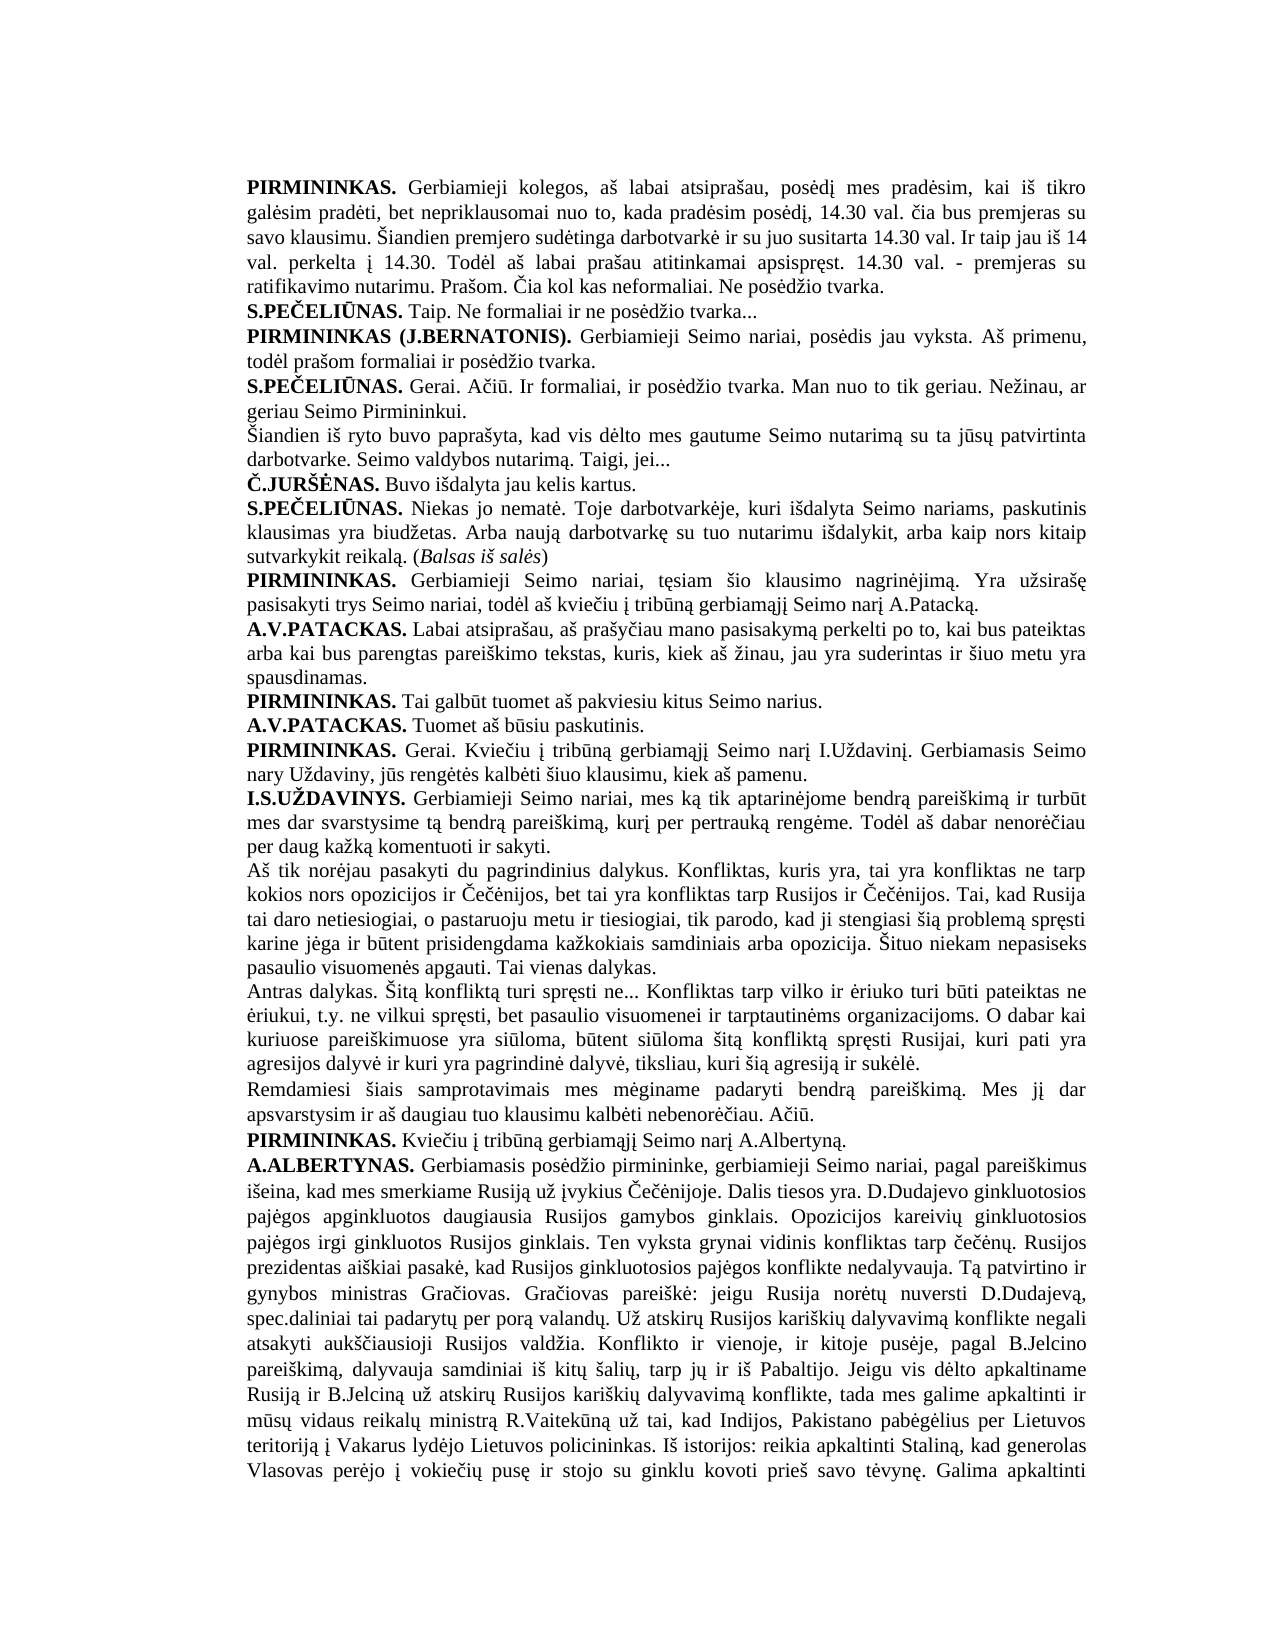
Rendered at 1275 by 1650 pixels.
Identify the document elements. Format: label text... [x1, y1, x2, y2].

text PIRMININKAS. Gerai. Kviečiu į tribūną gerbiamąjį Seimo narį I.Uždavinį. Gerbiamasis Seimo nary Uždaviny, jūs rengėtės kalbėti šiuo klausimu, kiek aš pamenu. [247, 738, 1087, 786]
text A.ALBERTYNAS. Gerbiamasis posėdžio pirmininke, gerbiamieji Seimo nariai, pagal pareiškimus išeina, kad mes smerkiame Rusiją už įvykius Čečėnijoje. Dalis tiesos yra. D.Dudajevo ginkluotosios pajėgos apginkluotos daugiausia Rusijos gamybos ginklais. Opozicijos kareivių ginkluotosios pajėgos irgi ginkluotos Rusijos ginklais. Ten vyksta grynai vidinis konfliktas tarp čečėnų. Rusijos prezidentas aiškiai pasakė, kad Rusijos ginkluotosios pajėgos konflikte nedalyvauja. Tą patvirtino ir gynybos ministras Gračiovas. Gračiovas pareiškė: jeigu Rusija norėtų nuversti D.Dudajevą, spec.daliniai tai padarytų per porą valandų. Už atskirų Rusijos kariškių dalyvavimą konflikte negali atsakyti aukščiausioji Rusijos valdžia. Konflikto ir vienoje, ir kitoje pusėje, pagal B.Jelcino pareiškimą, dalyvauja samdiniai iš kitų šalių, tarp jų ir iš Pabaltijo. Jeigu vis dėlto apkaltiname Rusiją ir B.Jelciną už atskirų Rusijos kariškių dalyvavimą konflikte, tada mes galime apkaltinti ir mūsų vidaus reikalų ministrą R.Vaitekūną už tai, kad Indijos, Pakistano pabėgėlius per Lietuvos teritoriją į Vakarus lydėjo Lietuvos policininkas. Iš istorijos: reikia apkaltinti Staliną, kad generolas Vlasovas perėjo į vokiečių pusę ir stojo su ginklu kovoti prieš savo tėvynę. Galima apkaltinti [247, 1152, 1087, 1482]
text Č.JURŠĖNAS. Buvo išdalyta jau kelis kartus. [247, 472, 1087, 496]
text Antras dalykas. Šitą konfliktą turi spręsti ne... Konfliktas tarp vilko ir ėriuko turi būti pateiktas ne ėriukui, t.y. ne vilkui spręsti, bet pasaulio visuomenei ir tarptautinėms organizacijoms. O dabar kai kuriuose pareiškimuose yra siūloma, būtent siūloma šitą konfliktą spręsti Rusijai, kuri pati yra agresijos dalyvė ir kuri yra pagrindinė dalyvė, tiksliau, kuri šią agresiją ir sukėlė. [247, 979, 1087, 1075]
text S.PEČELIŪNAS. Gerai. Ačiū. Ir formaliai, ir posėdžio tvarka. Man nuo to tik geriau. Nežinau, ar geriau Seimo Pirmininkui. [247, 373, 1087, 423]
text PIRMININKAS. Tai galbūt tuomet aš pakviesiu kitus Seimo narius. [247, 689, 1087, 713]
text S.PEČELIŪNAS. Taip. Ne formaliai ir ne posėdžio tvarka... [247, 299, 1087, 323]
text A.V.PATACKAS. Labai atsiprašau, aš prašyčiau mano pasisakymą perkelti po to, kai bus pateiktas arba kai bus parengtas pareiškimo tekstas, kuris, kiek aš žinau, jau yra suderintas ir šiuo metu yra spausdinamas. [247, 617, 1087, 689]
text Aš tik norėjau pasakyti du pagrindinius dalykus. Konfliktas, kuris yra, tai yra konfliktas ne tarp kokios nors opozicijos ir Čečėnijos, bet tai yra konfliktas tarp Rusijos ir Čečėnijos. Tai, kad Rusija tai daro netiesiogiai, o pastaruoju metu ir tiesiogiai, tik parodo, kad ji stengiasi šią problemą spręsti karine jėga ir būtent prisidengdama kažkokiais samdiniais arba opozicija. Šituo niekam nepasiseks pasaulio visuomenės apgauti. Tai vienas dalykas. [247, 858, 1087, 979]
text PIRMININKAS (J.BERNATONIS). Gerbiamieji Seimo nariai, posėdis jau vyksta. Aš primenu, todėl prašom formaliai ir posėdžio tvarka. [247, 324, 1087, 373]
text S.PEČELIŪNAS. Niekas jo nematė. Toje darbotvarkėje, kuri išdalyta Seimo nariams, paskutinis klausimas yra biudžetas. Arba naują darbotvarkę su tuo nutarimu išdalykit, arba kaip nors kitaip sutvarkykit reikalą. (Balsas iš salės) [247, 496, 1087, 568]
text PIRMININKAS. Gerbiamieji kolegos, aš labai atsiprašau, posėdį mes pradėsim, kai iš tikro galėsim pradėti, bet nepriklausomai nuo to, kada pradėsim posėdį, 14.30 val. čia bus premjeras su savo klausimu. Šiandien premjero sudėtinga darbotvarkė ir su juo susitarta 14.30 val. Ir taip jau iš 14 val. perkelta į 14.30. Todėl aš labai prašau atitinkamai apsispręst. 14.30 val. - premjeras su ratifikavimo nutarimu. Prašom. Čia kol kas neformaliai. Ne posėdžio tvarka. [247, 174, 1087, 298]
text I.S.UŽDAVINYS. Gerbiamieji Seimo nariai, mes ką tik aptarinėjome bendrą pareiškimą ir turbūt mes dar svarstysime tą bendrą pareiškimą, kurį per pertrauką rengėme. Todėl aš dabar nenorėčiau per daug kažką komentuoti ir sakyti. [247, 786, 1087, 858]
text A.V.PATACKAS. Tuomet aš būsiu paskutinis. [247, 713, 1087, 737]
text PIRMININKAS. Gerbiamieji Seimo nariai, tęsiam šio klausimo nagrinėjimą. Yra užsirašę pasisakyti trys Seimo nariai, todėl aš kviečiu į tribūną gerbiamąjį Seimo narį A.Patacką. [247, 568, 1087, 616]
text Šiandien iš ryto buvo paprašyta, kad vis dėlto mes gautume Seimo nutarimą su ta jūsų patvirtinta darbotvarke. Seimo valdybos nutarimą. Taigi, jei... [247, 423, 1087, 471]
text Remdamiesi šiais samprotavimais mes mėginame padaryti bendrą pareiškimą. Mes jį dar apsvarstysim ir aš daugiau tuo klausimu kalbėti nebenorėčiau. Ačiū. [247, 1075, 1087, 1126]
text PIRMININKAS. Kviečiu į tribūną gerbiamąjį Seimo narį A.Albertyną. [247, 1126, 1087, 1152]
